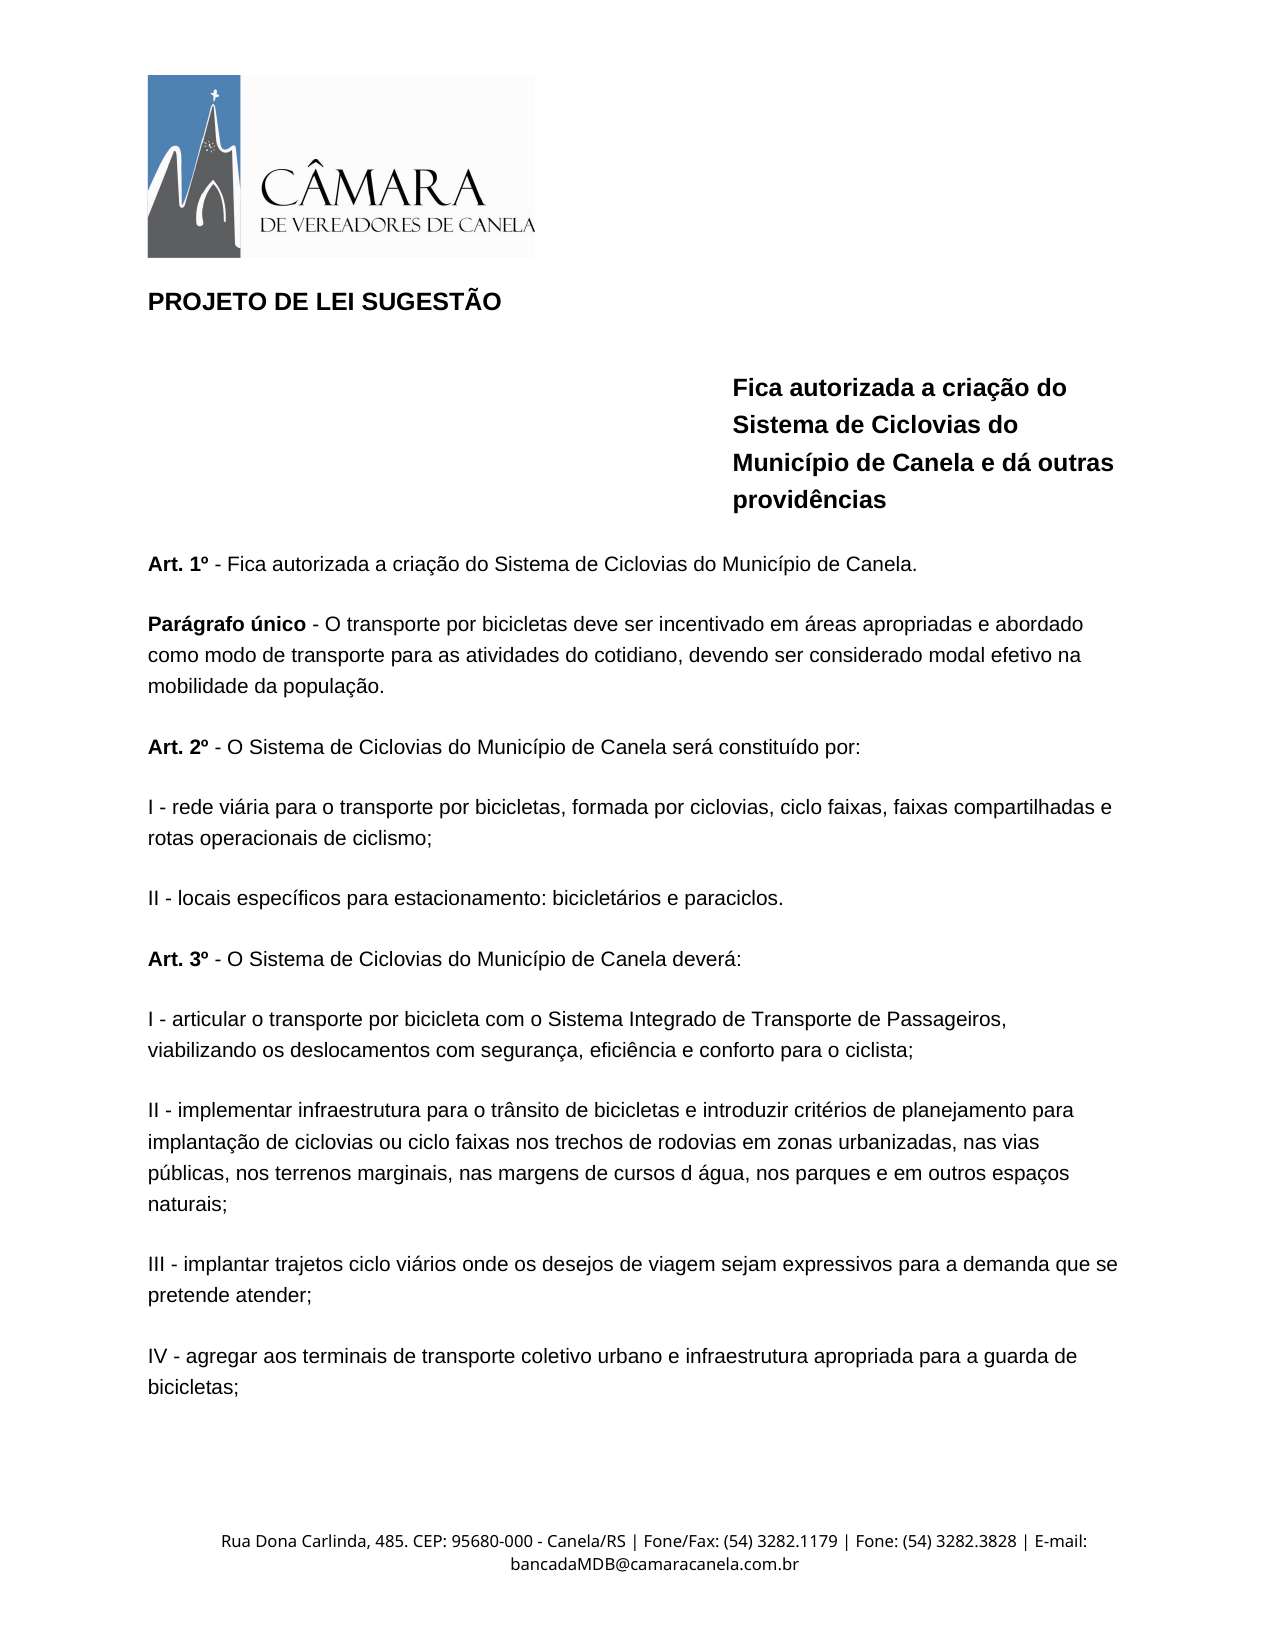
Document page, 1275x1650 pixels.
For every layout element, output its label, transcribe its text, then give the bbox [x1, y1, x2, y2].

text PROJETO DE LEI SUGESTÃO [148, 287, 1122, 315]
text Fica autorizada a criação do Sistema de Ciclovias do Município de Canela e dá outras providências [732, 373, 1122, 514]
text II - implementar infraestrutura para o trânsito de bicicletas e introduzir critérios de planejamento para implantação de ciclovias ou ciclo faixas nos trechos de rodovias em zonas urbanizadas, nas vias públicas, nos terrenos marginais, nas margens de cursos d água, nos parques e em outros espaços naturais; [148, 1098, 1122, 1216]
text III - implantar trajetos ciclo viários onde os desejos de viagem sejam expressivos para a demanda que se pretende atender; [148, 1252, 1122, 1307]
text II - locais específicos para estacionamento: bicicletários e paraciclos. [148, 886, 1122, 910]
picture [147, 75, 536, 258]
text IV - agregar aos terminais de transporte coletivo urbano e infraestrutura apropriada para a guarda de bicicletas; [148, 1343, 1122, 1427]
text Art. 1º - Fica autorizada a criação do Sistema de Ciclovias do Município de Canela. [148, 552, 1122, 576]
text Art. 2º - O Sistema de Ciclovias do Município de Canela será constituído por: [148, 734, 1122, 758]
text Art. 3º - O Sistema de Ciclovias do Município de Canela deverá: [148, 947, 1122, 971]
text I - rede viária para o transporte por bicicletas, formada por ciclovias, ciclo faixas, faixas compartilhadas e rotas operacionais de ciclismo; [148, 795, 1122, 850]
text I - articular o transporte por bicicleta com o Sistema Integrado de Transporte de Passageiros, viabilizando os deslocamentos com segurança, eficiência e conforto para o ciclista; [148, 1007, 1122, 1062]
text Parágrafo único - O transporte por bicicletas deve ser incentivado em áreas apropriadas e abordado como modo de transporte para as atividades do cotidiano, devendo ser considerado modal efetivo na mobilidade da população. [148, 612, 1122, 698]
